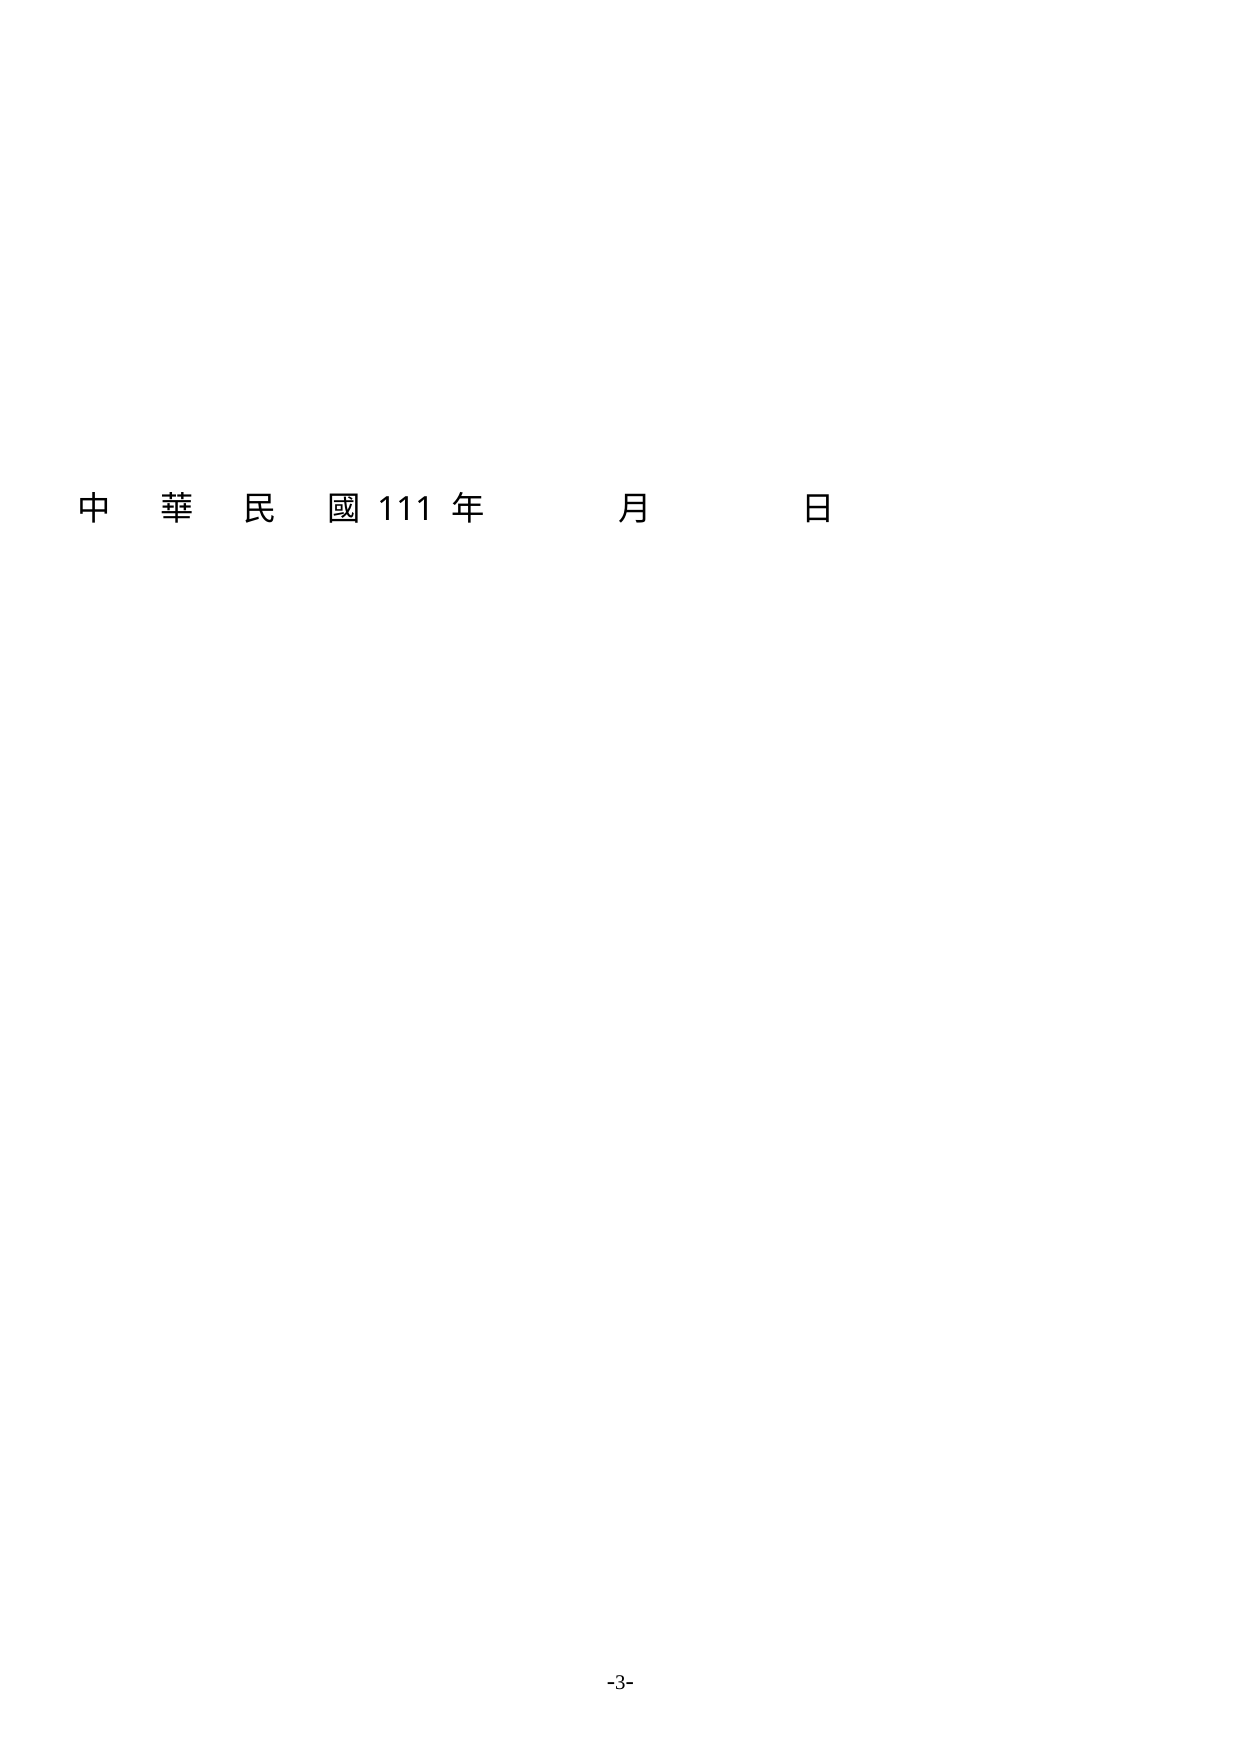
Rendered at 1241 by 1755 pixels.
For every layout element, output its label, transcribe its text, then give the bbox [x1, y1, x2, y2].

text 中 華 民 國 111 年 月 日 [77, 482, 1163, 530]
